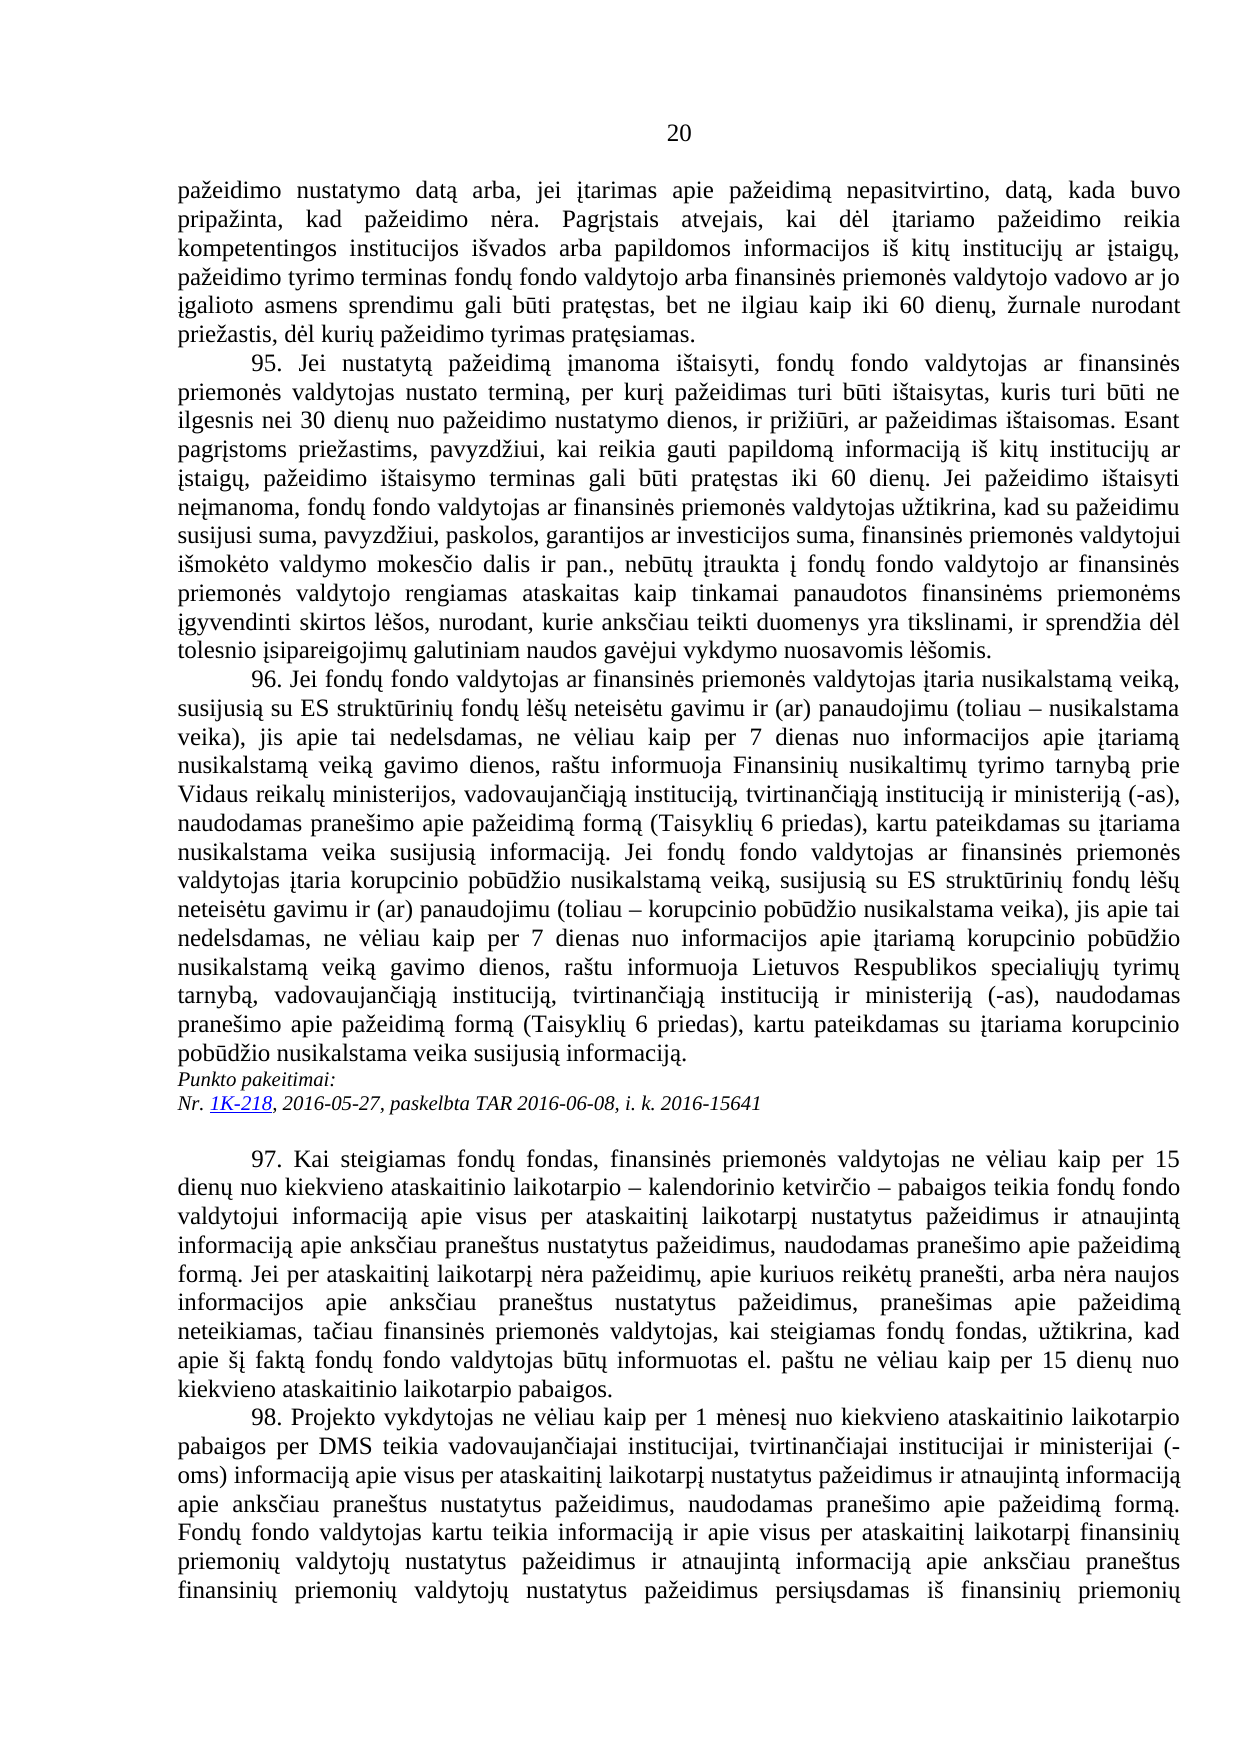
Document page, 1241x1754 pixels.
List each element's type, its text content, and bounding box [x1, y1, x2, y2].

text Nr. 1K-218, 2016-05-27, paskelbta TAR 2016-06-08, i. k. 2016-15641 [177, 1091, 1181, 1115]
text pažeidimo nustatymo datą arba, jei įtarimas apie pažeidimą nepasitvirtino, datą, kada buvo pripažinta, kad pažeidimo nėra. Pagrįstais atvejais, kai dėl įtariamo pažeidimo reikia kompetentingos institucijos išvados arba papildomos informacijos iš kitų institucijų ar įstaigų, pažeidimo tyrimo terminas fondų fondo valdytojo arba finansinės priemonės valdytojo vadovo ar jo įgalioto asmens sprendimu gali būti pratęstas, bet ne ilgiau kaip iki 60 dienų, žurnale nurodant priežastis, dėl kurių pažeidimo tyrimas pratęsiamas. [177, 176, 1181, 348]
text 98. Projekto vykdytojas ne vėliau kaip per 1 mėnesį nuo kiekvieno ataskaitinio laikotarpio pabaigos per DMS teikia vadovaujančiajai institucijai, tvirtinančiajai institucijai ir ministerijai (-oms) informaciją apie visus per ataskaitinį laikotarpį nustatytus pažeidimus ir atnaujintą informaciją apie anksčiau praneštus nustatytus pažeidimus, naudodamas pranešimo apie pažeidimą formą. Fondų fondo valdytojas kartu teikia informaciją ir apie visus per ataskaitinį laikotarpį finansinių priemonių valdytojų nustatytus pažeidimus ir atnaujintą informaciją apie anksčiau praneštus finansinių priemonių valdytojų nustatytus pažeidimus persiųsdamas iš finansinių priemonių [177, 1402, 1181, 1604]
text 97. Kai steigiamas fondų fondas, finansinės priemonės valdytojas ne vėliau kaip per 15 dienų nuo kiekvieno ataskaitinio laikotarpio – kalendorinio ketvirčio – pabaigos teikia fondų fondo valdytojui informaciją apie visus per ataskaitinį laikotarpį nustatytus pažeidimus ir atnaujintą informaciją apie anksčiau praneštus nustatytus pažeidimus, naudodamas pranešimo apie pažeidimą formą. Jei per ataskaitinį laikotarpį nėra pažeidimų, apie kuriuos reikėtų pranešti, arba nėra naujos informacijos apie anksčiau praneštus nustatytus pažeidimus, pranešimas apie pažeidimą neteikiamas, tačiau finansinės priemonės valdytojas, kai steigiamas fondų fondas, užtikrina, kad apie šį faktą fondų fondo valdytojas būtų informuotas el. paštu ne vėliau kaip per 15 dienų nuo kiekvieno ataskaitinio laikotarpio pabaigos. [177, 1144, 1181, 1402]
text 95. Jei nustatytą pažeidimą įmanoma ištaisyti, fondų fondo valdytojas ar finansinės priemonės valdytojas nustato terminą, per kurį pažeidimas turi būti ištaisytas, kuris turi būti ne ilgesnis nei 30 dienų nuo pažeidimo nustatymo dienos, ir prižiūri, ar pažeidimas ištaisomas. Esant pagrįstoms priežastims, pavyzdžiui, kai reikia gauti papildomą informaciją iš kitų institucijų ar įstaigų, pažeidimo ištaisymo terminas gali būti pratęstas iki 60 dienų. Jei pažeidimo ištaisyti neįmanoma, fondų fondo valdytojas ar finansinės priemonės valdytojas užtikrina, kad su pažeidimu susijusi suma, pavyzdžiui, paskolos, garantijos ar investicijos suma, finansinės priemonės valdytojui išmokėto valdymo mokesčio dalis ir pan., nebūtų įtraukta į fondų fondo valdytojo ar finansinės priemonės valdytojo rengiamas ataskaitas kaip tinkamai panaudotos finansinėms priemonėms įgyvendinti skirtos lėšos, nurodant, kurie anksčiau teikti duomenys yra tikslinami, ir sprendžia dėl tolesnio įsipareigojimų galutiniam naudos gavėjui vykdymo nuosavomis lėšomis. [177, 348, 1181, 664]
text Punkto pakeitimai: [177, 1067, 1181, 1091]
text 96. Jei fondų fondo valdytojas ar finansinės priemonės valdytojas įtaria nusikalstamą veiką, susijusią su ES struktūrinių fondų lėšų neteisėtu gavimu ir (ar) panaudojimu (toliau – nusikalstama veika), jis apie tai nedelsdamas, ne vėliau kaip per 7 dienas nuo informacijos apie įtariamą nusikalstamą veiką gavimo dienos, raštu informuoja Finansinių nusikaltimų tyrimo tarnybą prie Vidaus reikalų ministerijos, vadovaujančiąją instituciją, tvirtinančiąją instituciją ir ministeriją (-as), naudodamas pranešimo apie pažeidimą formą (Taisyklių 6 priedas), kartu pateikdamas su įtariama nusikalstama veika susijusią informaciją. Jei fondų fondo valdytojas ar finansinės priemonės valdytojas įtaria korupcinio pobūdžio nusikalstamą veiką, susijusią su ES struktūrinių fondų lėšų neteisėtu gavimu ir (ar) panaudojimu (toliau – korupcinio pobūdžio nusikalstama veika), jis apie tai nedelsdamas, ne vėliau kaip per 7 dienas nuo informacijos apie įtariamą korupcinio pobūdžio nusikalstamą veiką gavimo dienos, raštu informuoja Lietuvos Respublikos specialiųjų tyrimų tarnybą, vadovaujančiąją instituciją, tvirtinančiąją instituciją ir ministeriją (-as), naudodamas pranešimo apie pažeidimą formą (Taisyklių 6 priedas), kartu pateikdamas su įtariama korupcinio pobūdžio nusikalstama veika susijusią informaciją. [177, 664, 1181, 1067]
